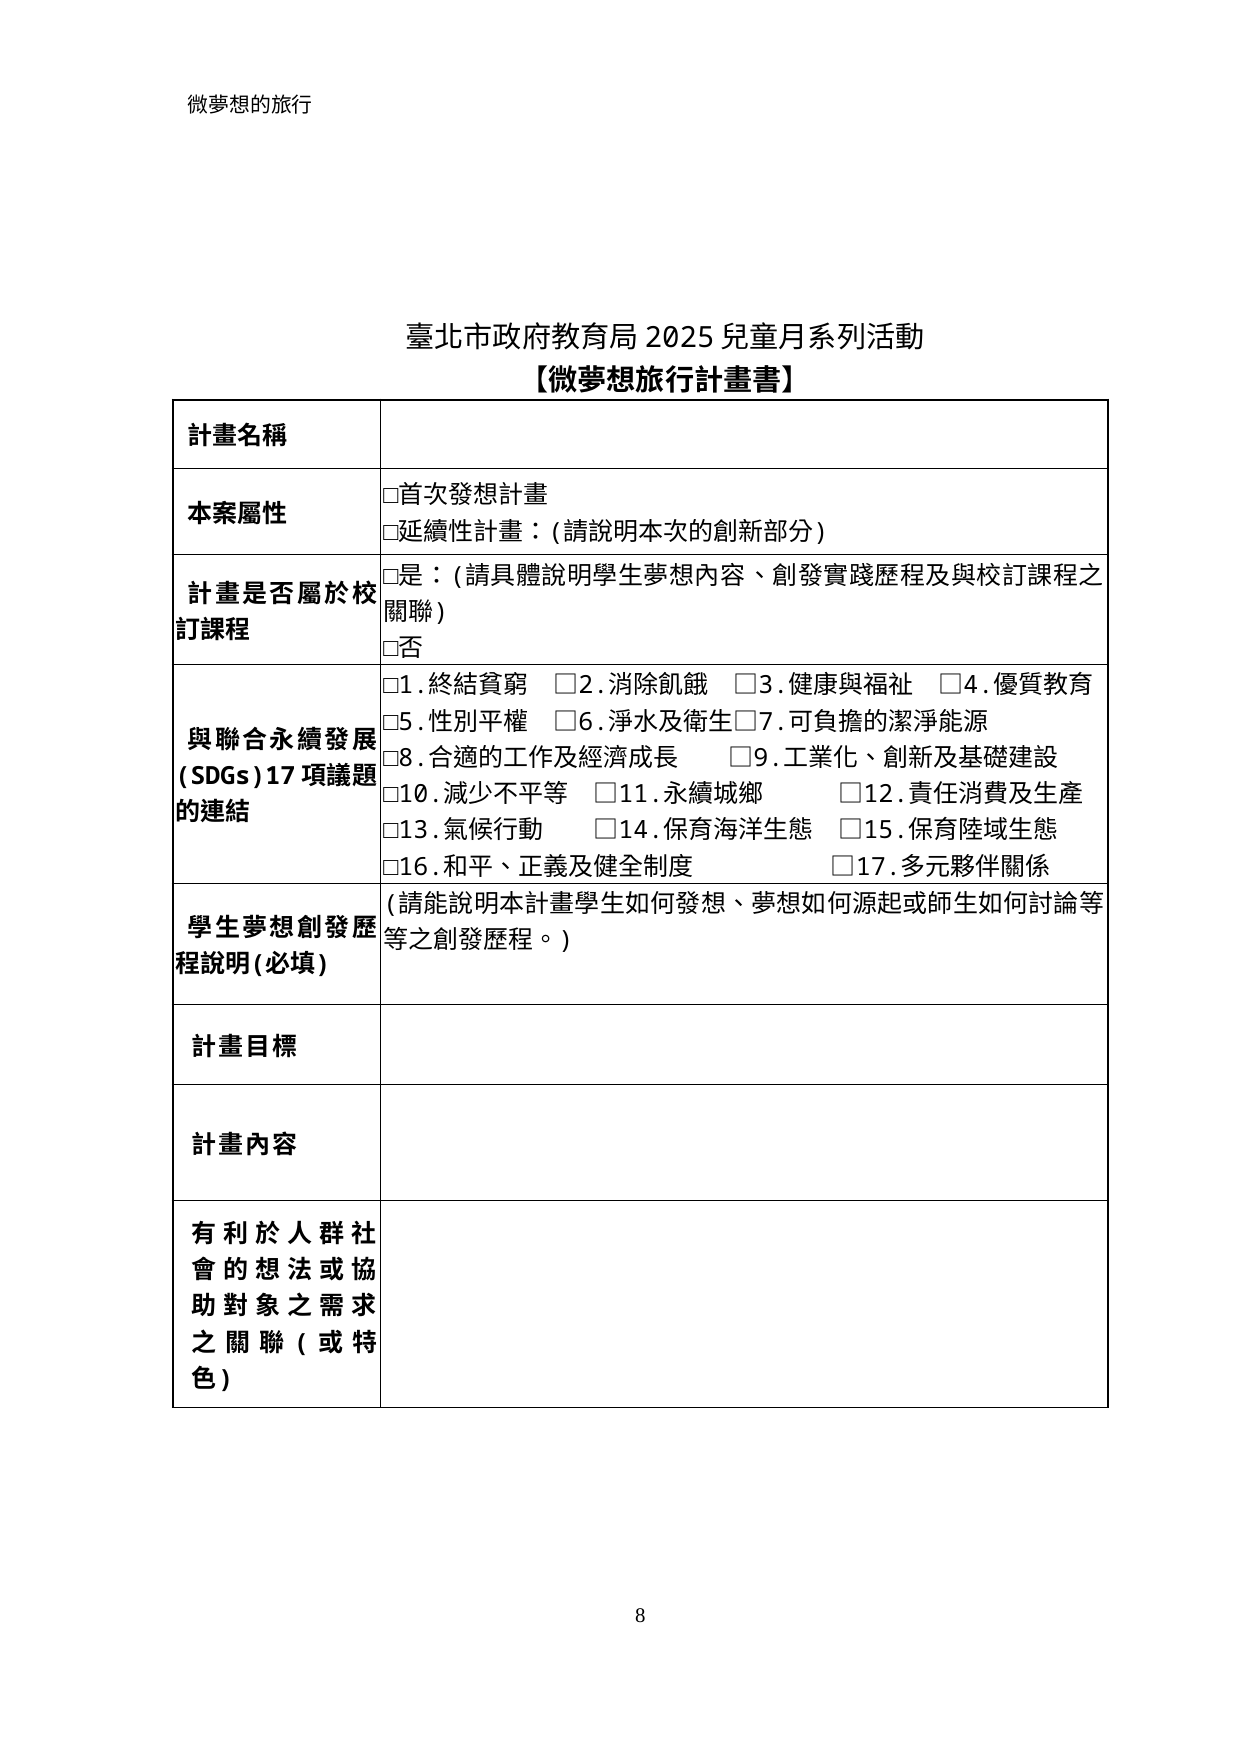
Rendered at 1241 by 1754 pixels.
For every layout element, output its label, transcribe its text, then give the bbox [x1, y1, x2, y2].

table_cell □首次發想計畫 □延續性計畫：(請說明本次的創新部分) [381, 469, 1107, 554]
table_cell □1.終結貧窮 □2.消除飢餓 □3.健康與福祉 □4.優質教育 □5.性別平權 □6.淨水及衛生□7.可負擔的潔淨能源 □8.合適的工作及經濟成長 □9.工業化、創新及基礎建設 □10.減少不平等 □11.永續城鄉 □12.責任消費及生產 □13.氣候行動 □14.保育海洋生態 □15.保育陸域生態 □16.和平、正義及健全制度 □17.多元夥伴關係 [381, 665, 1107, 882]
table_cell [381, 1005, 1107, 1084]
table_cell (請能說明本計畫學生如何發想、夢想如何源起或師生如何討論等等之創發歷程。) [381, 884, 1107, 1004]
table_cell 計畫內容 [174, 1085, 380, 1200]
table_cell 本案屬性 [174, 469, 380, 554]
table_cell 計畫是否屬於校訂課程 [174, 555, 380, 664]
table_header [381, 401, 1107, 467]
table_cell 與聯合永續發展(SDGs)17項議題的連結 [174, 665, 380, 882]
table_cell 學生夢想創發歷程說明(必填) [174, 884, 380, 1004]
table_header 計畫名稱 [174, 401, 380, 467]
table_cell [381, 1085, 1107, 1200]
text 臺北市政府教育局2025兒童月系列活動 [187, 314, 1142, 356]
table_cell 有利於人群社會的想法或協助對象之需求之關聯(或特色) [174, 1201, 380, 1406]
table_cell [381, 1201, 1107, 1406]
table_cell 計畫目標 [174, 1005, 380, 1084]
text 【微夢想旅行計畫書】 [187, 356, 1142, 398]
table_cell □是：(請具體說明學生夢想內容、創發實踐歷程及與校訂課程之關聯) □否 [381, 555, 1107, 664]
